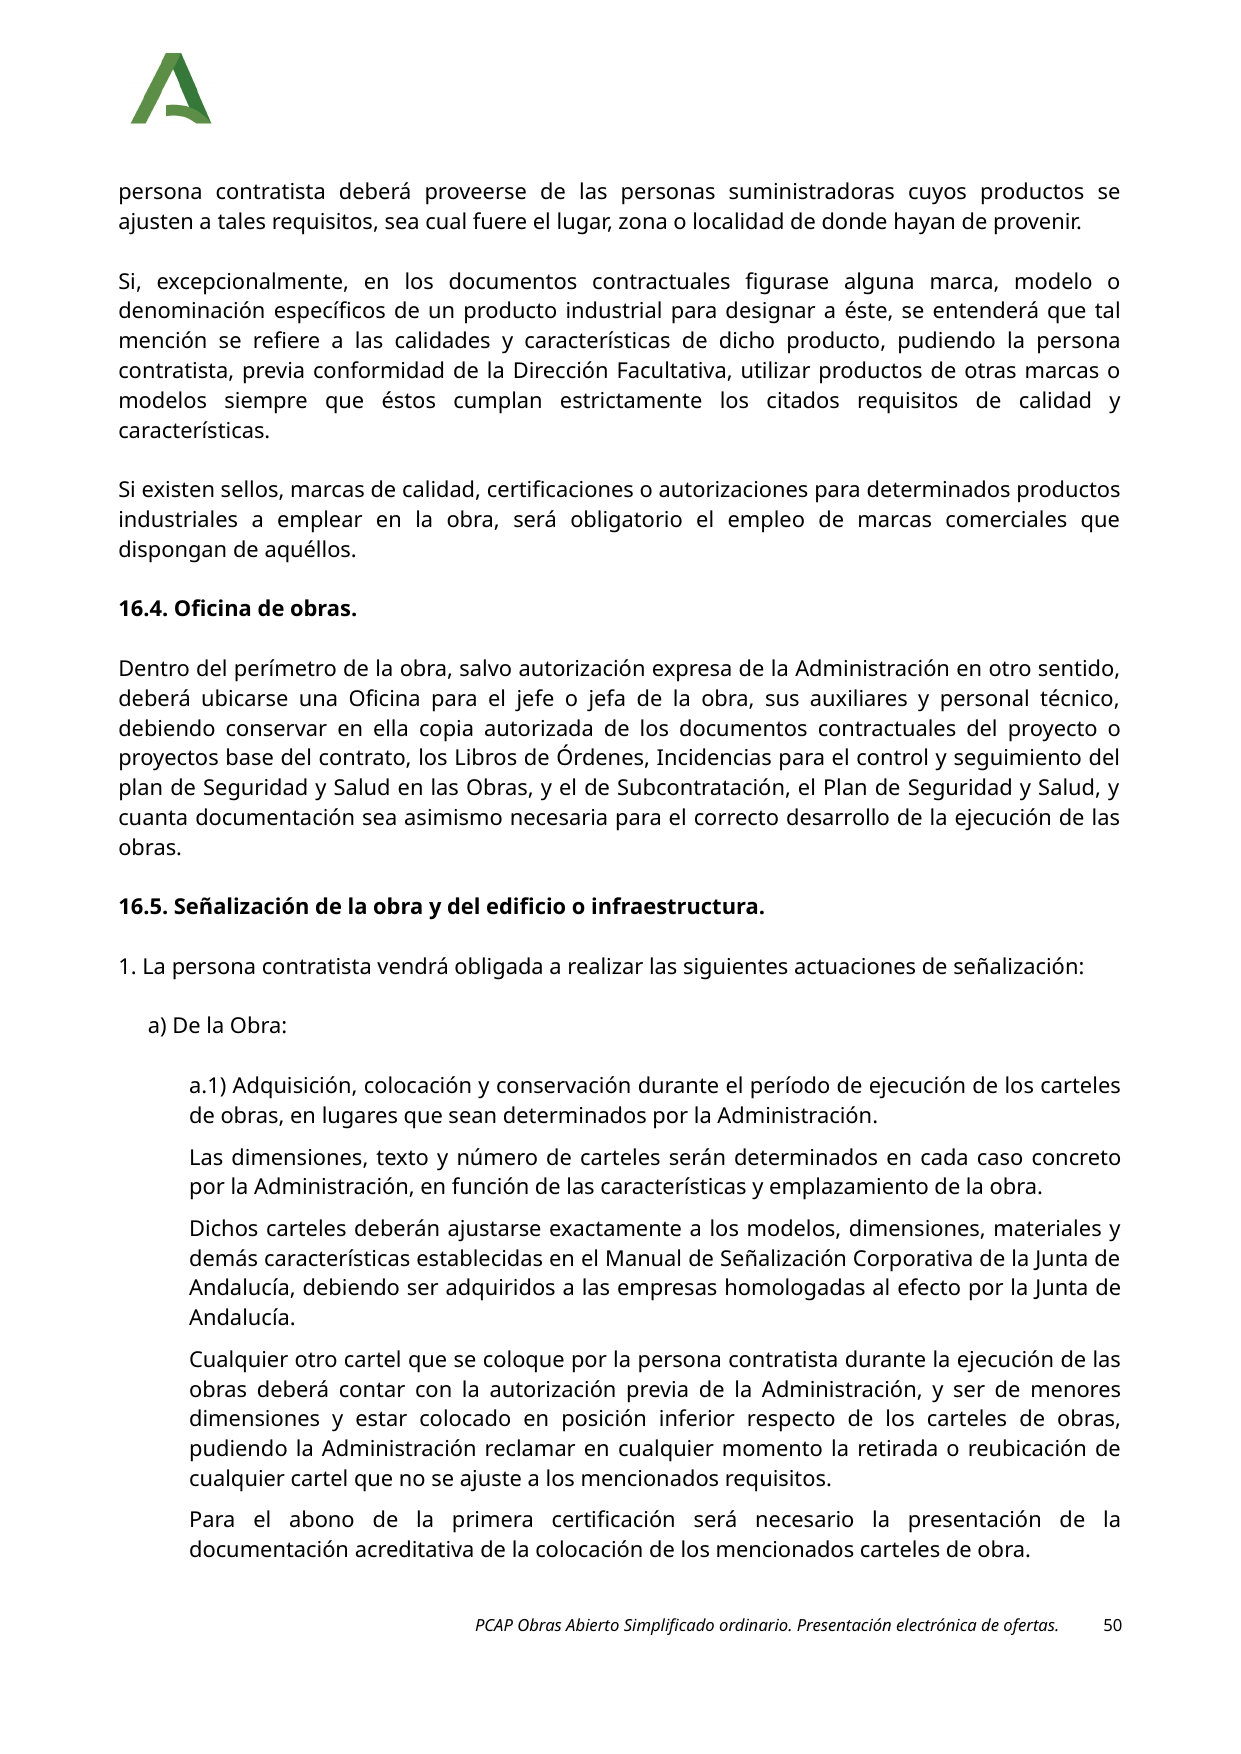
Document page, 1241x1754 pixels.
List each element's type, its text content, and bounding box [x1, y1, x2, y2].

text Cualquier otro cartel que se coloque por la persona contratista durante la ejecución de las obras deberá contar con la autorización previa de la Administración, y ser de menores dimensiones y estar colocado en posición inferior respecto de los carteles de obras, pudiendo la Administración reclamar en cualquier momento la retirada o reubicación de cualquier cartel que no se ajuste a los mencionados requisitos. [189, 1344, 1122, 1493]
text Si, excepcionalmente, en los documentos contractuales figurase alguna marca, modelo o denominación específicos de un producto industrial para designar a éste, se entenderá que tal mención se refiere a las calidades y características de dicho producto, pudiendo la persona contratista, previa conformidad de la Dirección Facultativa, utilizar productos de otras marcas o modelos siempre que éstos cumplan estrictamente los citados requisitos de calidad y características. [118, 266, 1122, 444]
text a) De la Obra: [148, 1011, 1122, 1040]
picture [127, 48, 216, 128]
text Las dimensiones, texto y número de carteles serán determinados en cada caso concreto por la Administración, en función de las características y emplazamiento de la obra. [189, 1141, 1122, 1201]
text Dentro del perímetro de la obra, salvo autorización expresa de la Administración en otro sentido, deberá ubicarse una Oficina para el jefe o jefa de la obra, sus auxiliares y personal técnico, debiendo conservar en ella copia autorizada de los documentos contractuales del proyecto o proyectos base del contrato, los Libros de Órdenes, Incidencias para el control y seguimiento del plan de Seguridad y Salud en las Obras, y el de Subcontratación, el Plan de Seguridad y Salud, y cuanta documentación sea asimismo necesaria para el correcto desarrollo de la ejecución de las obras. [118, 653, 1122, 862]
text Para el abono de la primera certificación será necesario la presentación de la documentación acreditativa de la colocación de los mencionados carteles de obra. [189, 1504, 1122, 1564]
text Dichos carteles deberán ajustarse exactamente a los modelos, dimensiones, materiales y demás características establecidas en el Manual de Señalización Corporativa de la Junta de Andalucía, debiendo ser adquiridos a las empresas homologadas al efecto por la Junta de Andalucía. [189, 1213, 1122, 1332]
subtitle 16.4. Oficina de obras. [118, 593, 1122, 623]
subtitle 16.5. Señalización de la obra y del edificio o infraestructura. [118, 891, 1122, 921]
text persona contratista deberá proveerse de las personas suministradoras cuyos productos se ajusten a tales requisitos, sea cual fuere el lugar, zona o localidad de donde hayan de provenir. [118, 176, 1122, 236]
text Si existen sellos, marcas de calidad, certificaciones o autorizaciones para determinados productos industriales a emplear en la obra, será obligatorio el empleo de marcas comerciales que dispongan de aquéllos. [118, 474, 1122, 564]
text 1. La persona contratista vendrá obligada a realizar las siguientes actuaciones de señalización: [118, 951, 1122, 981]
text a.1) Adquisición, colocación y conservación durante el período de ejecución de los carteles de obras, en lugares que sean determinados por la Administración. [189, 1070, 1122, 1130]
